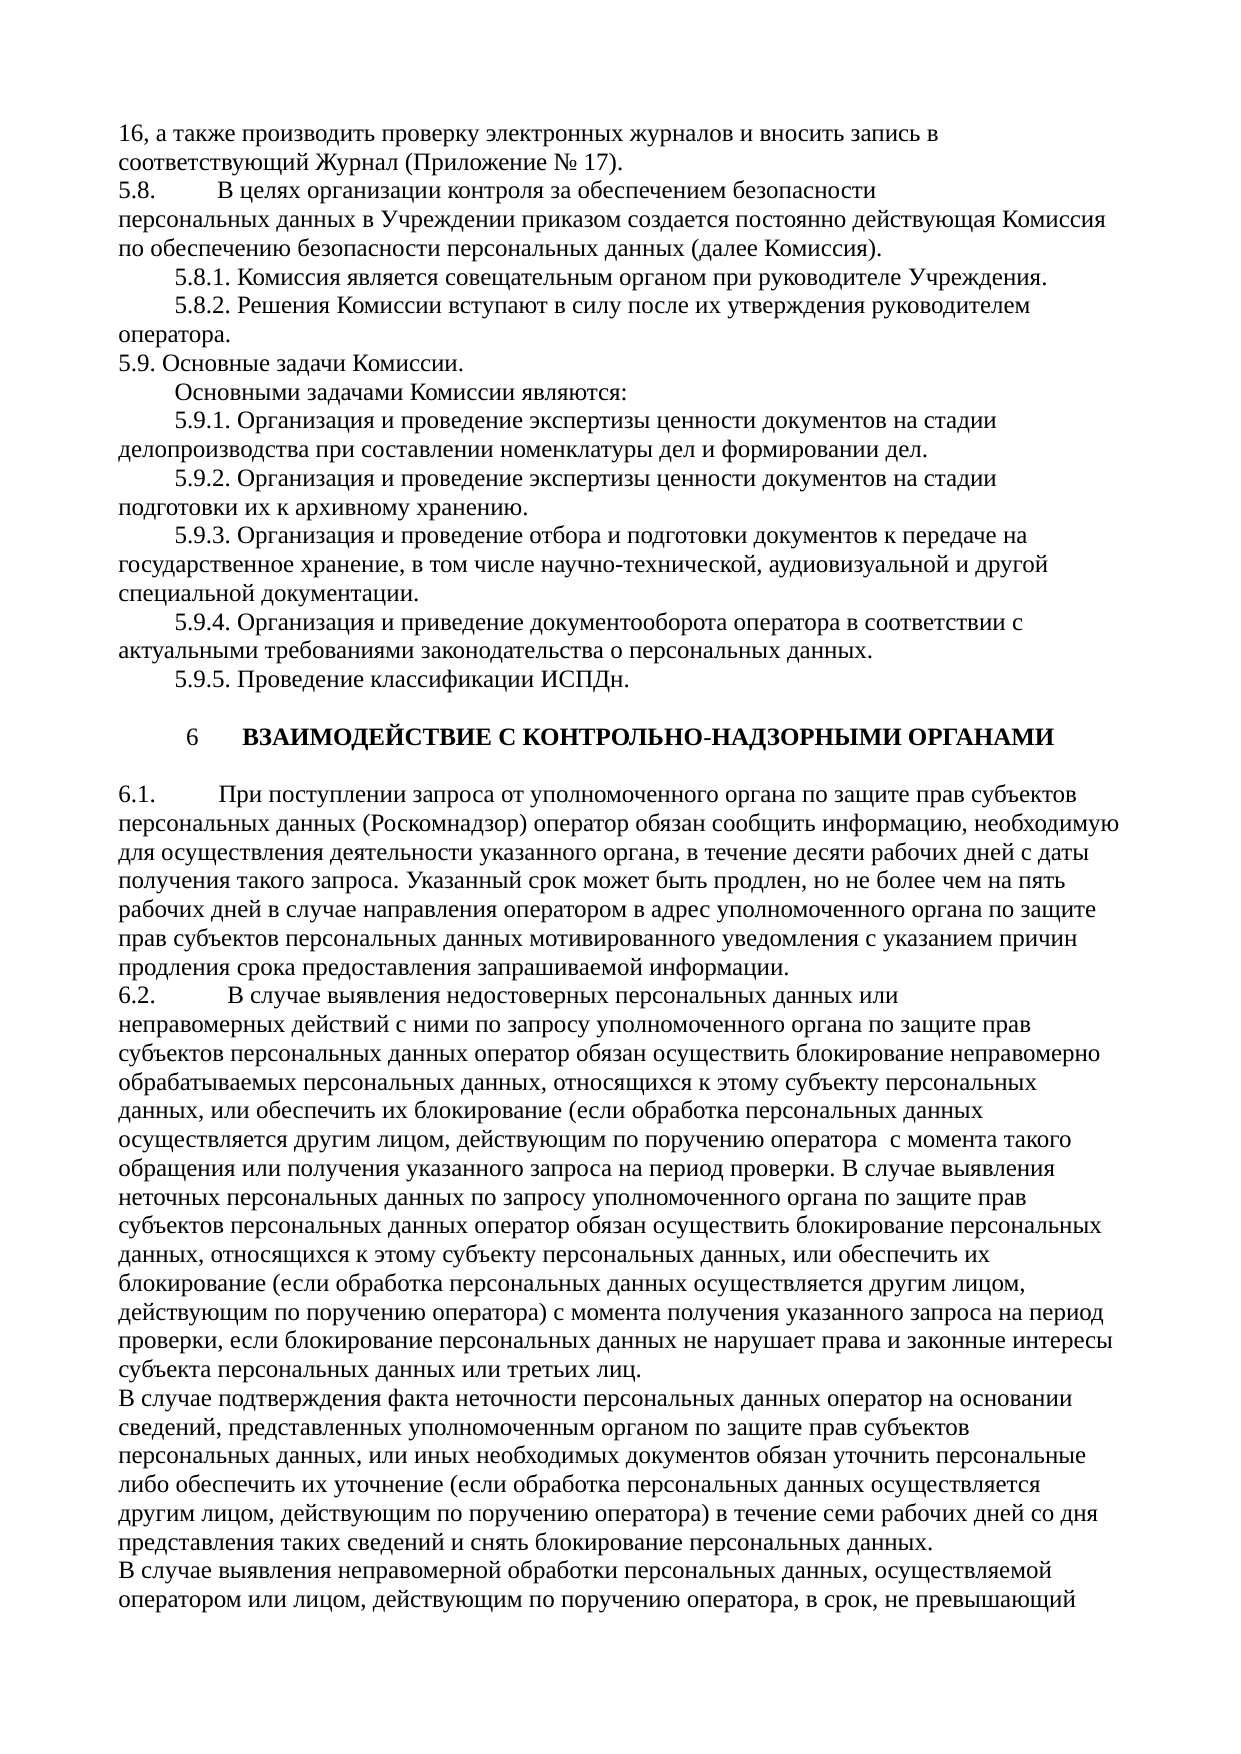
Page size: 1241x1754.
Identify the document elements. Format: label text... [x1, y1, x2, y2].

subtitle 5.9.2. Организация и проведение экспертизы ценности документов на стадии подготовки их к архивному хранению. [118, 463, 1122, 521]
text 6.1. При поступлении запроса от уполномоченного органа по защите прав субъектов персональных данных (Роскомнадзор) оператор обязан сообщить информацию, необходимую для осуществления деятельности указанного органа, в течение десяти рабочих дней с даты получения такого запроса. Указанный срок может быть продлен, но не более чем на пять рабочих дней в случае направления оператором в адрес уполномоченного органа по защите прав субъектов персональных данных мотивированного уведомления с указанием причин продления срока предоставления запрашиваемой информации. [118, 779, 1122, 981]
subtitle 5.8.1. Комиссия является совещательным органом при руководителе Учреждения. [118, 262, 1122, 291]
subtitle 5.9.1. Организация и проведение экспертизы ценности документов на стадии делопроизводства при составлении номенклатуры дел и формировании дел. [118, 406, 1122, 463]
text 6.2. В случае выявления недостоверных персональных данных или неправомерных действий с ними по запросу уполномоченного органа по защите прав субъектов персональных данных оператор обязан осуществить блокирование неправомерно обрабатываемых персональных данных, относящихся к этому субъекту персональных данных, или обеспечить их блокирование (если обработка персональных данных осуществляется другим лицом, действующим по поручению оператора с момента такого обращения или получения указанного запроса на период проверки. В случае выявления неточных персональных данных по запросу уполномоченного органа по защите прав субъектов персональных данных оператор обязан осуществить блокирование персональных данных, относящихся к этому субъекту персональных данных, или обеспечить их блокирование (если обработка персональных данных осуществляется другим лицом, действующим по поручению оператора) с момента получения указанного запроса на период проверки, если блокирование персональных данных не нарушает права и законные интересы субъекта персональных данных или третьих лиц. [118, 981, 1122, 1383]
subtitle 5.9.5. Проведение классификации ИСПДн. [118, 664, 1122, 693]
subtitle 5.9.3. Организация и проведение отбора и подготовки документов к передаче на государственное хранение, в том числе научно-технической, аудиовизуальной и другой специальной документации. [118, 521, 1122, 607]
text В случае выявления неправомерной обработки персональных данных, осуществляемой оператором или лицом, действующим по поручению оператора, в срок, не превышающий [118, 1556, 1122, 1613]
subtitle 5.8.2. Решения Комиссии вступают в силу после их утверждения руководителем оператора. [118, 291, 1122, 348]
text 5.8. В целях организации контроля за обеспечением безопасности персональных данных в Учреждении приказом создается постоянно действующая Комиссия по обеспечению безопасности персональных данных (далее Комиссия). [118, 176, 1122, 262]
subtitle Основными задачами Комиссии являются: [118, 377, 1122, 406]
text 16, а также производить проверку электронных журналов и вносить запись в соответствующий Журнал (Приложение № 17). [118, 118, 1122, 176]
text В случае подтверждения факта неточности персональных данных оператор на основании сведений, представленных уполномоченным органом по защите прав субъектов персональных данных, или иных необходимых документов обязан уточнить персональные либо обеспечить их уточнение (если обработка персональных данных осуществляется другим лицом, действующим по поручению оператора) в течение семи рабочих дней со дня представления таких сведений и снять блокирование персональных данных. [118, 1383, 1122, 1556]
list ВЗАИМОДЕЙСТВИЕ С КОНТРОЛЬНО-НАДЗОРНЫМИ ОРГАНАМИ [118, 722, 1122, 751]
subtitle 5.9. Основные задачи Комиссии. [118, 348, 1122, 377]
subtitle 5.9.4. Организация и приведение документооборота оператора в соответствии с актуальными требованиями законодательства о персональных данных. [118, 607, 1122, 664]
